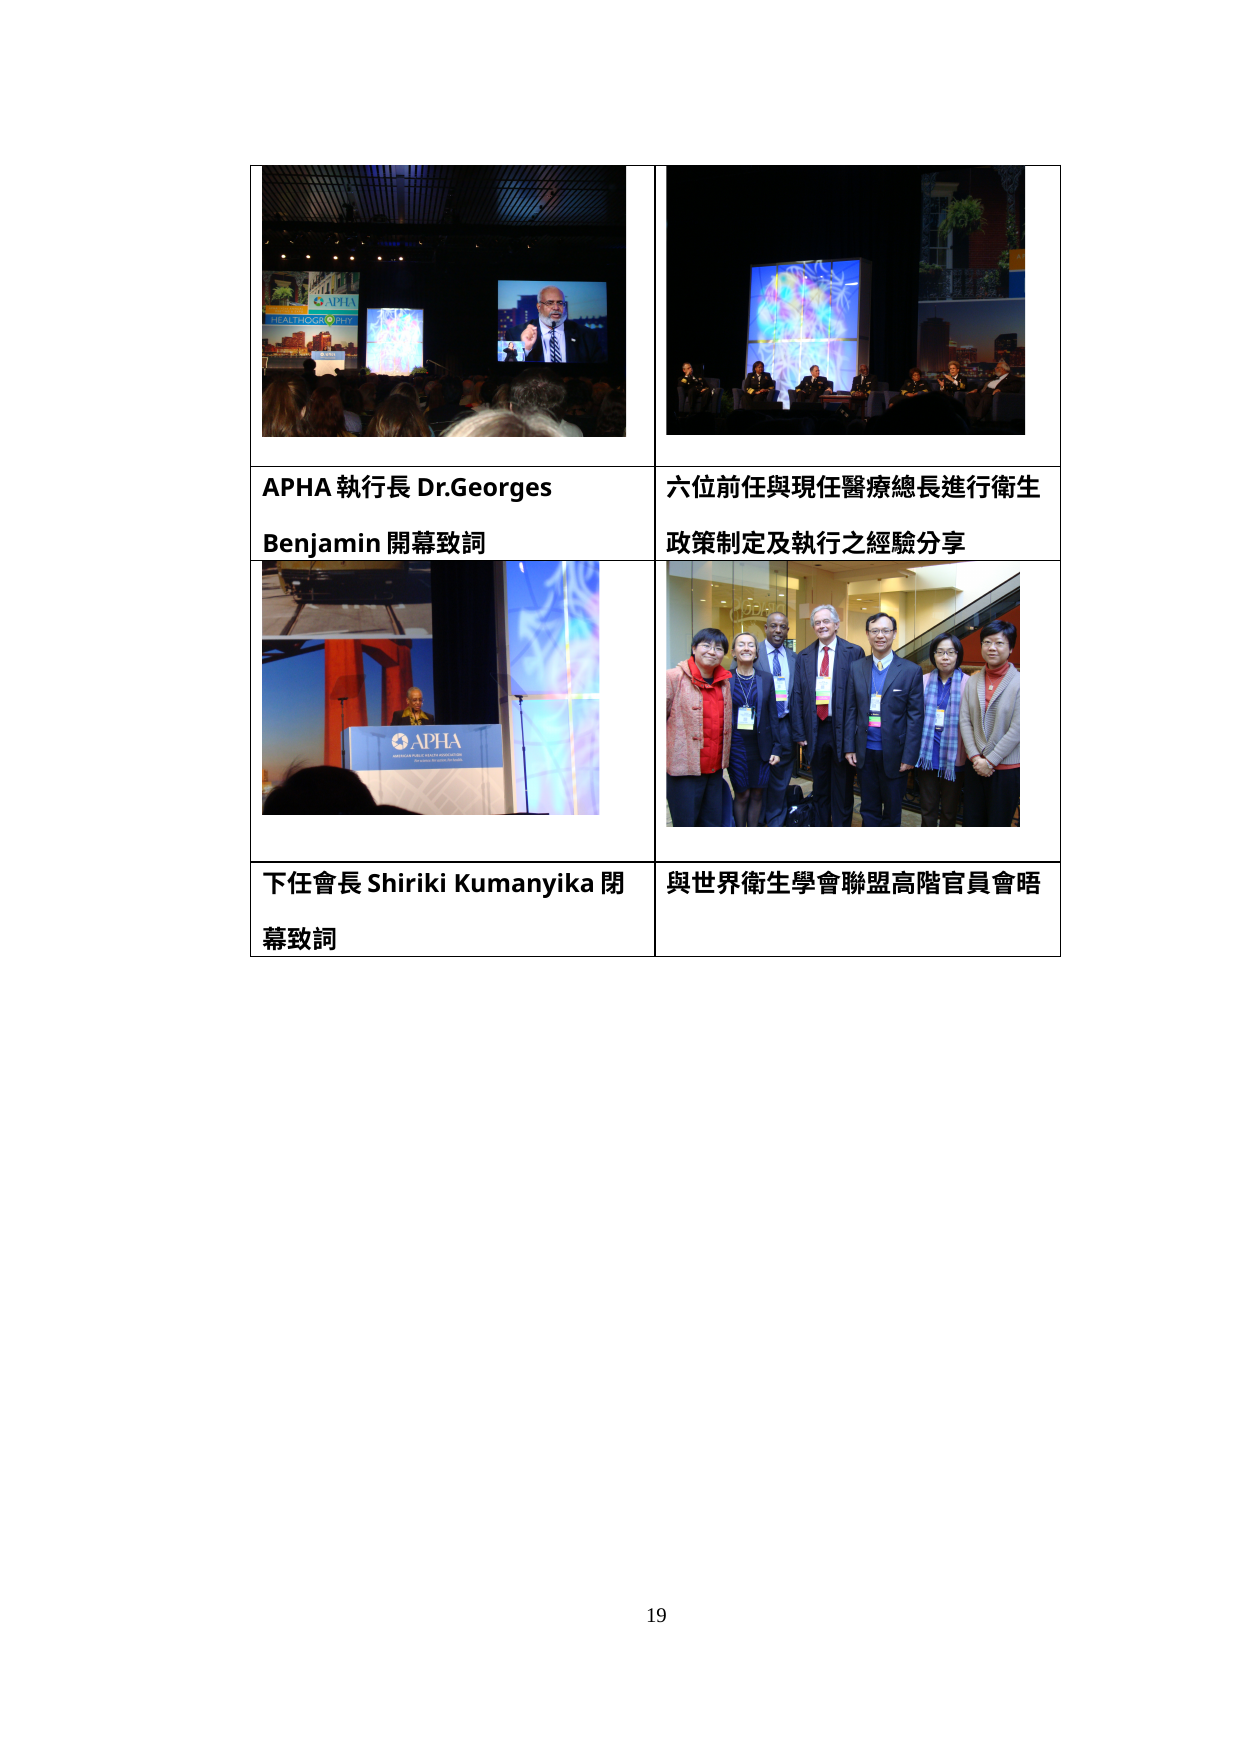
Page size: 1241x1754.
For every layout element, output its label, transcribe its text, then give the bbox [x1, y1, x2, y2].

table_cell 與世界衛生學會聯盟高階官員會晤 [656, 863, 1060, 956]
table_cell [251, 561, 654, 861]
table_cell APHA執行長Dr.Georges Benjamin開幕致詞 [251, 467, 654, 560]
table_header [656, 166, 1060, 466]
table_cell [656, 561, 1060, 861]
table_header [251, 166, 654, 466]
picture [262, 165, 627, 437]
table_cell 六位前任與現任醫療總長進行衛生政策制定及執行之經驗分享 [656, 467, 1060, 560]
picture [666, 561, 1020, 827]
table_cell 下任會長Shiriki Kumanyika閉幕致詞 [251, 863, 654, 956]
picture [666, 165, 1026, 435]
picture [262, 561, 600, 815]
